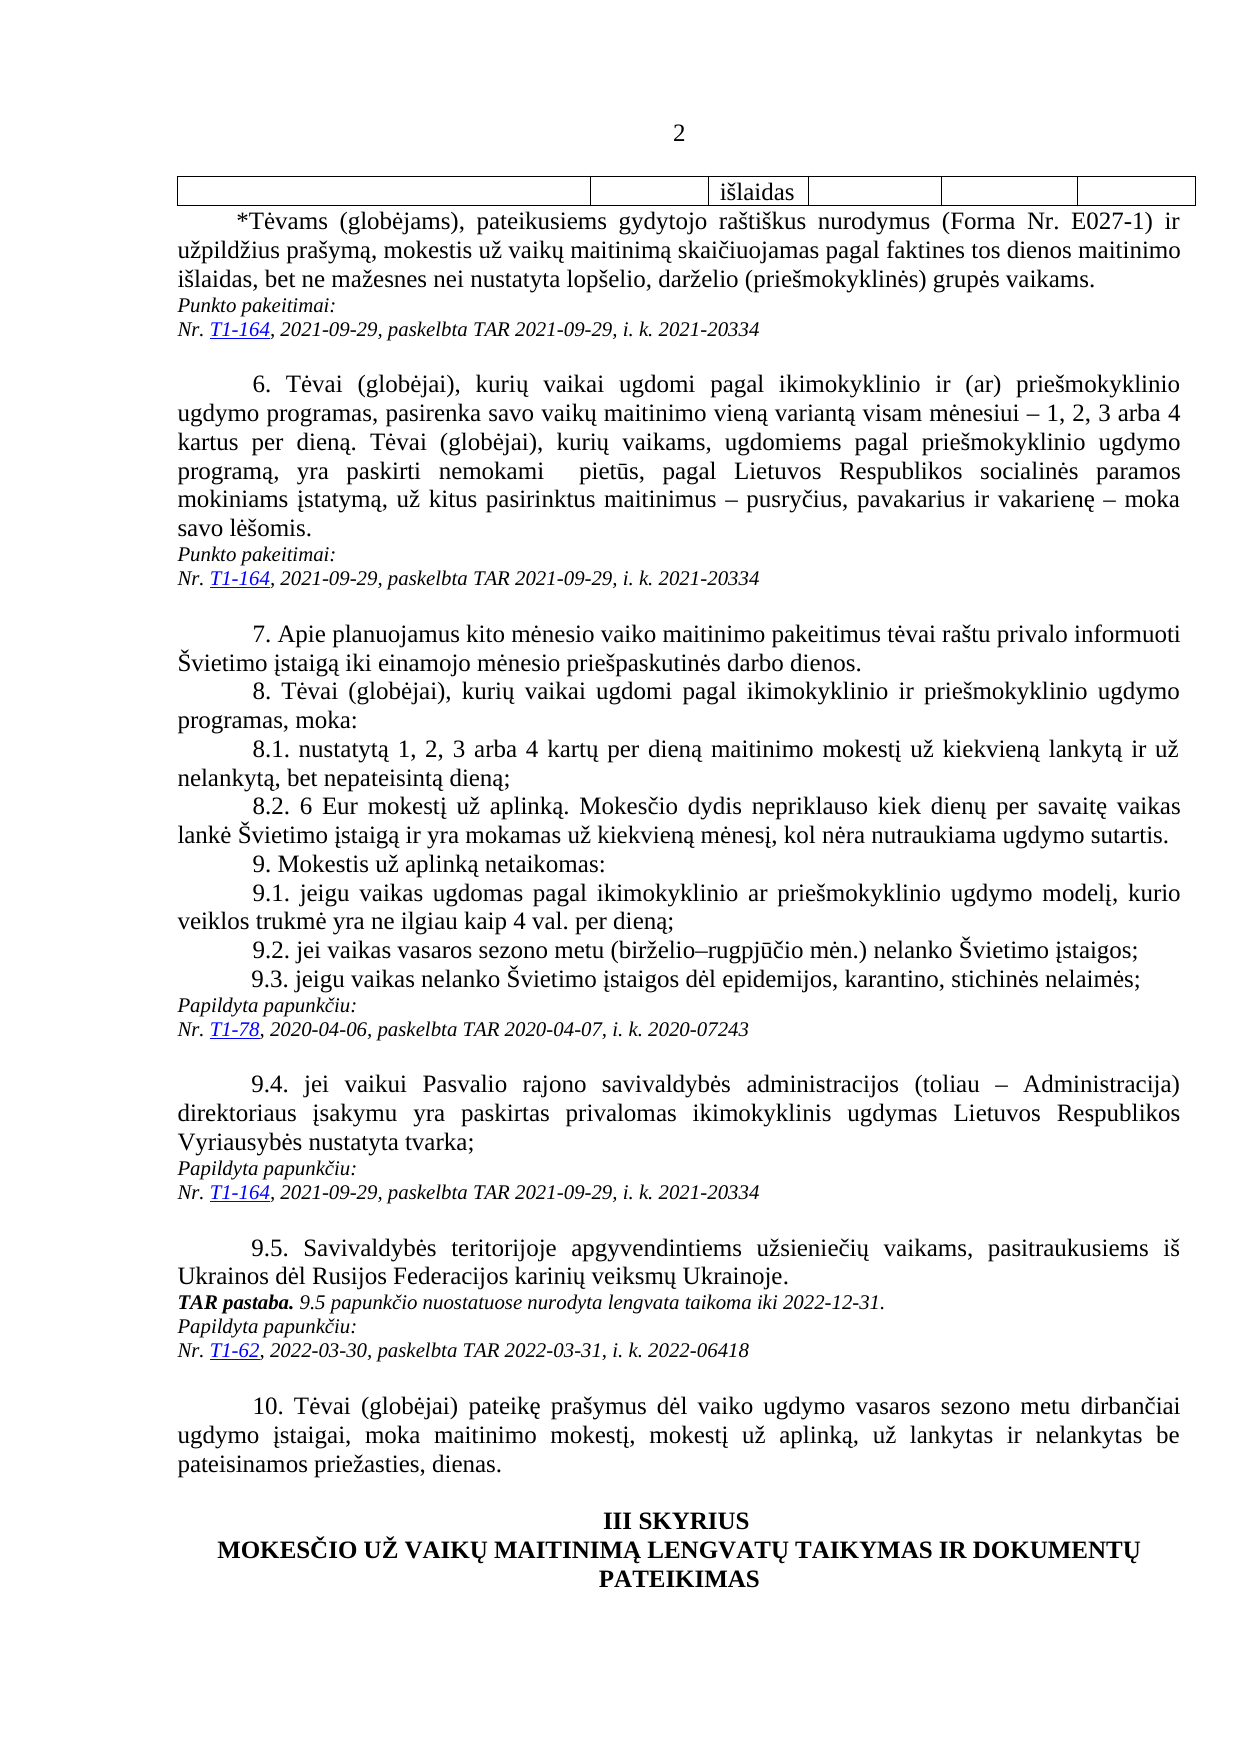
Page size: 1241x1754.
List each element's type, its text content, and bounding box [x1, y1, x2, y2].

text 9.5. Savivaldybės teritorijoje apgyvendintiems užsieniečių vaikams, pasitraukusiems iš Ukrainos dėl Rusijos Federacijos karinių veiksmų Ukrainoje. [177, 1233, 1181, 1290]
text 8.2. 6 Eur mokestį už aplinką. Mokesčio dydis nepriklauso kiek dienų per savaitę vaikas lankė Švietimo įstaigą ir yra mokamas už kiekvieną mėnesį, kol nėra nutraukiama ugdymo sutartis. [177, 791, 1181, 849]
text III SKYRIUS [177, 1506, 1181, 1535]
table_cell [809, 177, 941, 205]
table_cell [591, 177, 708, 205]
text Papildyta papunkčiu: [177, 1314, 1181, 1338]
text 9. Mokestis už aplinką netaikomas: [177, 849, 1181, 878]
text 9.2. jei vaikas vasaros sezono metu (birželio–rugpjūčio mėn.) nelanko Švietimo įstaigos; [177, 935, 1181, 964]
text Punkto pakeitimai: [177, 542, 1181, 566]
text *Tėvams (globėjams), pateikusiems gydytojo raštiškus nurodymus (Forma Nr. E027-1) ir užpildžius prašymą, mokestis už vaikų maitinimą skaičiuojamas pagal faktines tos dienos maitinimo išlaidas, bet ne mažesnes nei nustatyta lopšelio, darželio (priešmokyklinės) grupės vaikams. [177, 206, 1181, 293]
text Nr. T1-62, 2022-03-30, paskelbta TAR 2022-03-31, i. k. 2022-06418 [177, 1338, 1181, 1362]
text 9.3. jeigu vaikas nelanko Švietimo įstaigos dėl epidemijos, karantino, stichinės nelaimės; [177, 964, 1181, 993]
text 9.4. jei vaikui Pasvalio rajono savivaldybės administracijos (toliau – Administracija) direktoriaus įsakymu yra paskirtas privalomas ikimokyklinis ugdymas Lietuvos Respublikos Vyriausybės nustatyta tvarka; [177, 1069, 1181, 1156]
text MOKESČIO UŽ VAIKŲ MAITINIMĄ LENGVATŲ TAIKYMAS IR DOKUMENTŲ PATEIKIMAS [177, 1535, 1181, 1592]
text 8. Tėvai (globėjai), kurių vaikai ugdomi pagal ikimokyklinio ir priešmokyklinio ugdymo programas, moka: [177, 676, 1181, 734]
text 9.1. jeigu vaikas ugdomas pagal ikimokyklinio ar priešmokyklinio ugdymo modelį, kurio veiklos trukmė yra ne ilgiau kaip 4 val. per dieną; [177, 878, 1181, 935]
text 10. Tėvai (globėjai) pateikę prašymus dėl vaiko ugdymo vasaros sezono metu dirbančiai ugdymo įstaigai, moka maitinimo mokestį, mokestį už aplinką, už lankytas ir nelankytas be pateisinamos priežasties, dienas. [177, 1391, 1181, 1477]
text Nr. T1-164, 2021-09-29, paskelbta TAR 2021-09-29, i. k. 2021-20334 [177, 317, 1181, 341]
table_cell išlaidas [709, 177, 808, 205]
table_cell [178, 177, 590, 205]
text 7. Apie planuojamus kito mėnesio vaiko maitinimo pakeitimus tėvai raštu privalo informuoti Švietimo įstaigą iki einamojo mėnesio priešpaskutinės darbo dienos. [177, 619, 1181, 676]
text 8.1. nustatytą 1, 2, 3 arba 4 kartų per dieną maitinimo mokestį už kiekvieną lankytą ir už nelankytą, bet nepateisintą dieną; [177, 734, 1181, 791]
text Nr. T1-164, 2021-09-29, paskelbta TAR 2021-09-29, i. k. 2021-20334 [177, 1180, 1181, 1204]
table_cell [942, 177, 1077, 205]
text 6. Tėvai (globėjai), kurių vaikai ugdomi pagal ikimokyklinio ir (ar) priešmokyklinio ugdymo programas, pasirenka savo vaikų maitinimo vieną variantą visam mėnesiui – 1, 2, 3 arba 4 kartus per dieną. Tėvai (globėjai), kurių vaikams, ugdomiems pagal priešmokyklinio ugdymo programą, yra paskirti nemokami pietūs, pagal Lietuvos Respublikos socialinės paramos mokiniams įstatymą, už kitus pasirinktus maitinimus – pusryčius, pavakarius ir vakarienę – moka savo lėšomis. [177, 369, 1181, 542]
text Nr. T1-164, 2021-09-29, paskelbta TAR 2021-09-29, i. k. 2021-20334 [177, 566, 1181, 590]
text Papildyta papunkčiu: [177, 993, 1181, 1017]
text Nr. T1-78, 2020-04-06, paskelbta TAR 2020-04-07, i. k. 2020-07243 [177, 1017, 1181, 1041]
table_cell [1078, 177, 1195, 205]
text Punkto pakeitimai: [177, 293, 1181, 317]
text TAR pastaba. 9.5 papunkčio nuostatuose nurodyta lengvata taikoma iki 2022-12-31. [177, 1290, 1181, 1314]
text Papildyta papunkčiu: [177, 1156, 1181, 1180]
